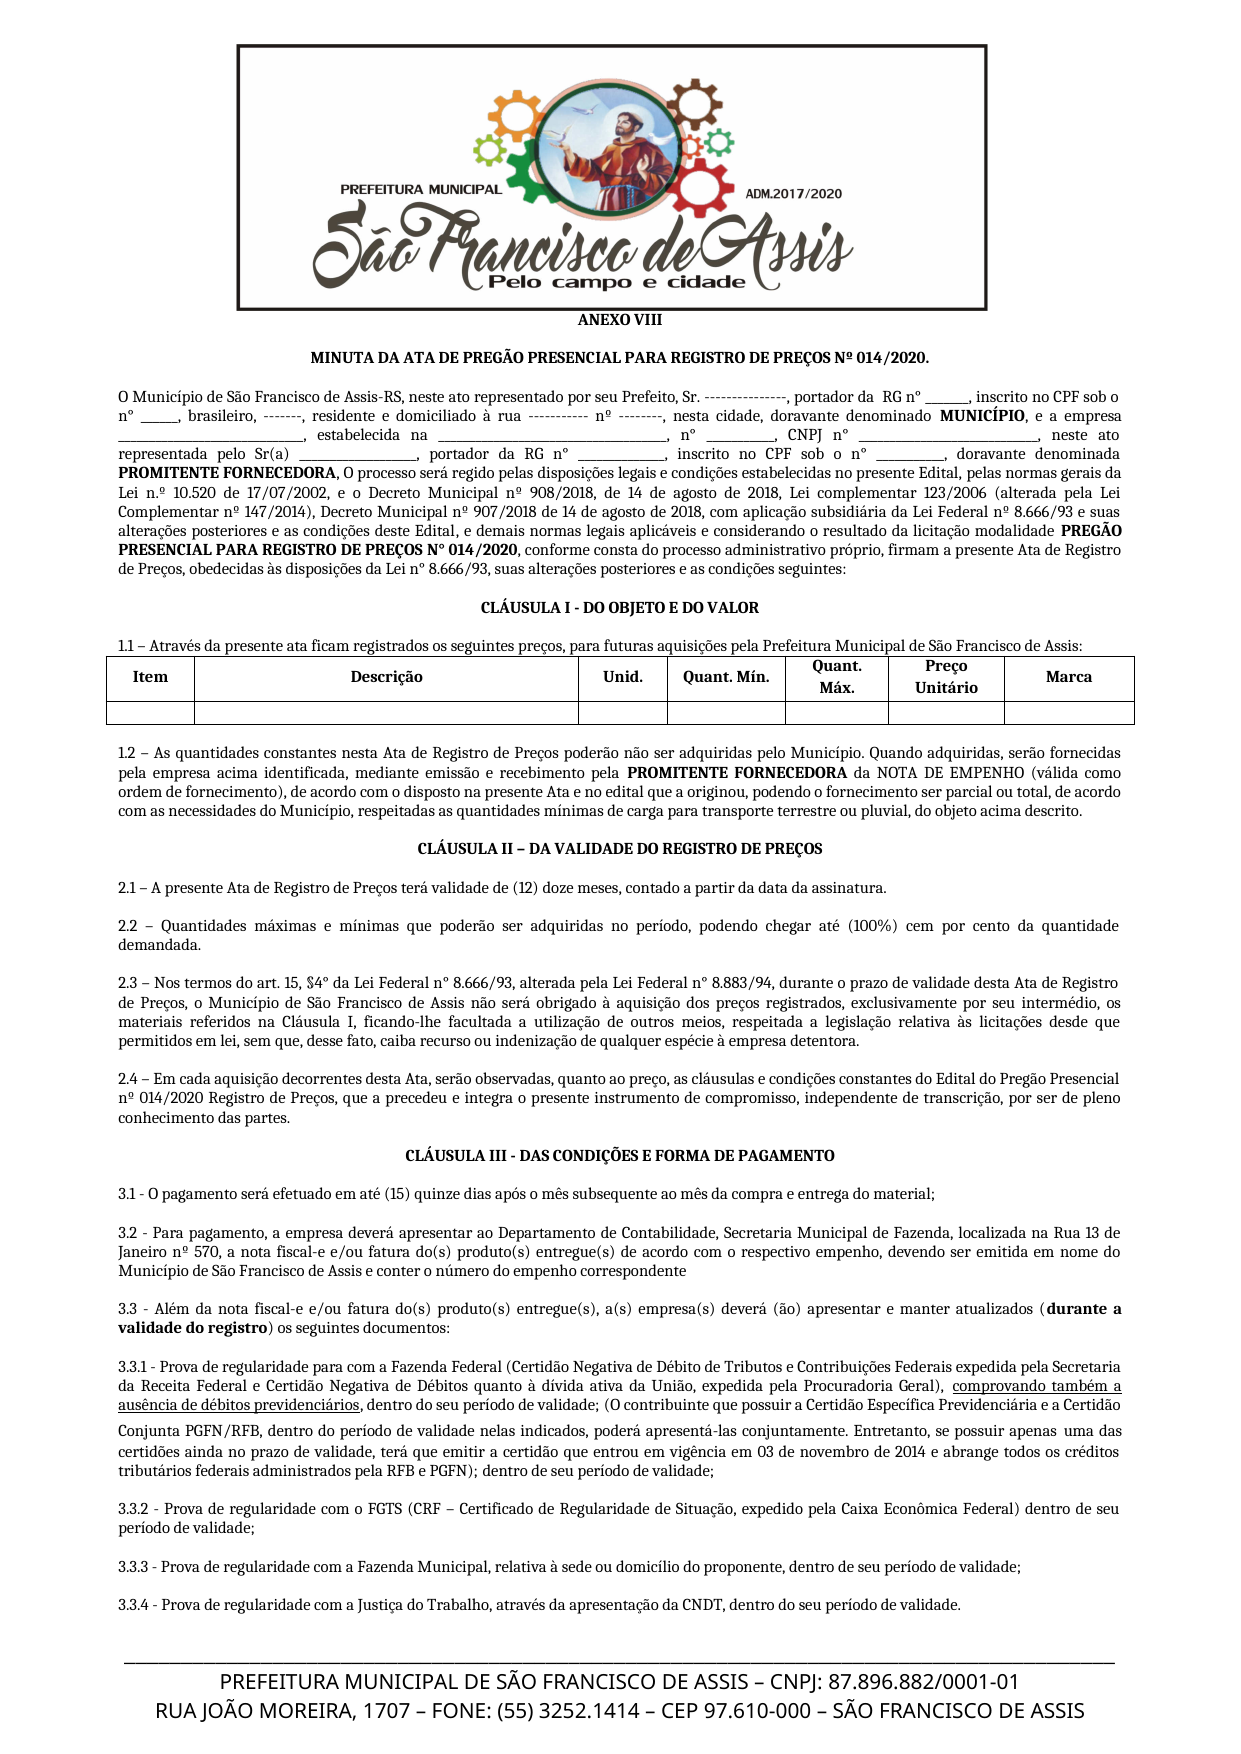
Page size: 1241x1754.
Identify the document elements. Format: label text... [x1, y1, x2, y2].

table_header Item [107, 657, 194, 701]
table_header Quant. Mín. [668, 657, 785, 701]
text MINUTA DA ATA DE PREGÃO PRESENCIAL PARA REGISTRO DE PREÇOS Nº 014/2020. [118, 349, 1122, 368]
table_cell [786, 702, 888, 724]
text O Município de São Francisco de Assis-RS, neste ato representado por seu Prefeito, Sr. ---------------, portador da RG n° _______, inscrito no CPF sob o n° ______, brasileiro, -------, residente e domiciliado à rua ----------- nº --------, nesta cidade, doravante denominado MUNICÍPIO, e a empresa ______________________________, estabelecida na _____________________________________, n° ___________, CNPJ n° _____________________________, neste ato representada pelo Sr(a) ___________________, portador da RG n° ______________, inscrito no CPF sob o n° ___________, doravante denominada PROMITENTE FORNECEDORA, O processo será regido pelas disposições legais e condições estabelecidas no presente Edital, pelas normas gerais da Lei n.º 10.520 de 17/07/2002, e o Decreto Municipal nº 908/2018, de 14 de agosto de 2018, Lei complementar 123/2006 (alterada pela Lei Complementar nº 147/2014), Decreto Municipal nº 907/2018 de 14 de agosto de 2018, com aplicação subsidiária da Lei Federal nº 8.666/93 e suas alterações posteriores e as condições deste Edital, e demais normas legais aplicáveis e considerando o resultado da licitação modalidade PREGÃO PRESENCIAL PARA REGISTRO DE PREÇOS N° 014/2020, conforme consta do processo administrativo próprio, firmam a presente Ata de Registro de Preços, obedecidas às disposições da Lei n° 8.666/93, suas alterações posteriores e as condições seguintes: [118, 387, 1122, 579]
table_header Descrição [195, 657, 578, 701]
text 1.1 – Através da presente ata ficam registrados os seguintes preços, para futuras aquisições pela Prefeitura Municipal de São Francisco de Assis: [118, 636, 1122, 656]
text 2.2 – Quantidades máximas e mínimas que poderão ser adquiridas no período, podendo chegar até (100%) cem por cento da quantidade demandada. [118, 916, 1122, 955]
text 2.3 – Nos termos do art. 15, §4° da Lei Federal n° 8.666/93, alterada pela Lei Federal n° 8.883/94, durante o prazo de validade desta Ata de Registro de Preços, o Município de São Francisco de Assis não será obrigado à aquisição dos preços registrados, exclusivamente por seu intermédio, os materiais referidos na Cláusula I, ficando-lhe facultada a utilização de outros meios, respeitada a legislação relativa às licitações desde que permitidos em lei, sem que, desse fato, caiba recurso ou indenização de qualquer espécie à empresa detentora. [118, 974, 1122, 1051]
text 3.1 - O pagamento será efetuado em até (15) quinze dias após o mês subsequente ao mês da compra e entrega do material; [118, 1185, 1122, 1204]
table_header Marca [1005, 657, 1134, 701]
text 3.3.3 - Prova de regularidade com a Fazenda Municipal, relativa à sede ou domicílio do proponente, dentro de seu período de validade; [118, 1557, 1122, 1576]
text CLÁUSULA III - DAS CONDIÇÕES E FORMA DE PAGAMENTO [118, 1146, 1122, 1166]
text CLÁUSULA II – DA VALIDADE DO REGISTRO DE PREÇOS [118, 840, 1122, 859]
text 3.3.2 - Prova de regularidade com o FGTS (CRF – Certificado de Regularidade de Situação, expedido pela Caixa Econômica Federal) dentro de seu período de validade; [118, 1500, 1122, 1538]
text 2.1 – A presente Ata de Registro de Preços terá validade de (12) doze meses, contado a partir da data da assinatura. [118, 878, 1122, 897]
text 3.3.4 - Prova de regularidade com a Justiça do Trabalho, através da apresentação da CNDT, dentro do seu período de validade. [118, 1596, 1122, 1615]
table_header Preço Unitário [889, 657, 1004, 701]
table_cell [1005, 702, 1134, 724]
text 3.3.1 - Prova de regularidade para com a Fazenda Federal (Certidão Negativa de Débito de Tributos e Contribuições Federais expedida pela Secretaria da Receita Federal e Certidão Negativa de Débitos quanto à dívida ativa da União, expedida pela Procuradoria Geral), comprovando também a ausência de débitos previdenciários, dentro do seu período de validade; (O contribuinte que possuir a Certidão Específica Previdenciária e a Certidão Conjunta PGFN/RFB, dentro do período de validade nelas indicados, poderá apresentá-las conjuntamente. Entretanto, se possuir apenas uma das certidões ainda no prazo de validade, terá que emitir a certidão que entrou em vigência em 03 de novembro de 2014 e abrange todos os créditos tributários federais administrados pela RFB e PGFN); dentro de seu período de validade; [118, 1357, 1122, 1481]
table_cell [195, 702, 578, 724]
text ANEXO VIII [118, 311, 1122, 330]
table_cell [668, 702, 785, 724]
table_cell [579, 702, 667, 724]
text 1.2 – As quantidades constantes nesta Ata de Registro de Preços poderão não ser adquiridas pelo Município. Quando adquiridas, serão fornecidas pela empresa acima identificada, mediante emissão e recebimento pela PROMITENTE FORNECEDORA da NOTA DE EMPENHO (válida como ordem de fornecimento), de acordo com o disposto na presente Ata e no edital que a originou, podendo o fornecimento ser parcial ou total, de acordo com as necessidades do Município, respeitadas as quantidades mínimas de carga para transporte terrestre ou pluvial, do objeto acima descrito. [118, 744, 1122, 821]
table_cell [889, 702, 1004, 724]
table_cell [107, 702, 194, 724]
text 3.2 - Para pagamento, a empresa deverá apresentar ao Departamento de Contabilidade, Secretaria Municipal de Fazenda, localizada na Rua 13 de Janeiro nº 570, a nota fiscal-e e/ou fatura do(s) produto(s) entregue(s) de acordo com o respectivo empenho, devendo ser emitida em nome do Município de São Francisco de Assis e conter o número do empenho correspondente [118, 1223, 1122, 1281]
text CLÁUSULA I - DO OBJETO E DO VALOR [118, 598, 1122, 617]
table_header Unid. [579, 657, 667, 701]
text 3.3 - Além da nota fiscal-e e/ou fatura do(s) produto(s) entregue(s), a(s) empresa(s) deverá (ão) apresentar e manter atualizados (durante a validade do registro) os seguintes documentos: [118, 1300, 1122, 1338]
table_header Quant. Máx. [786, 657, 888, 701]
text 2.4 – Em cada aquisição decorrentes desta Ata, serão observadas, quanto ao preço, as cláusulas e condições constantes do Edital do Pregão Presencial nº 014/2020 Registro de Preços, que a precedeu e integra o presente instrumento de compromisso, independente de transcrição, por ser de pleno conhecimento das partes. [118, 1070, 1122, 1127]
